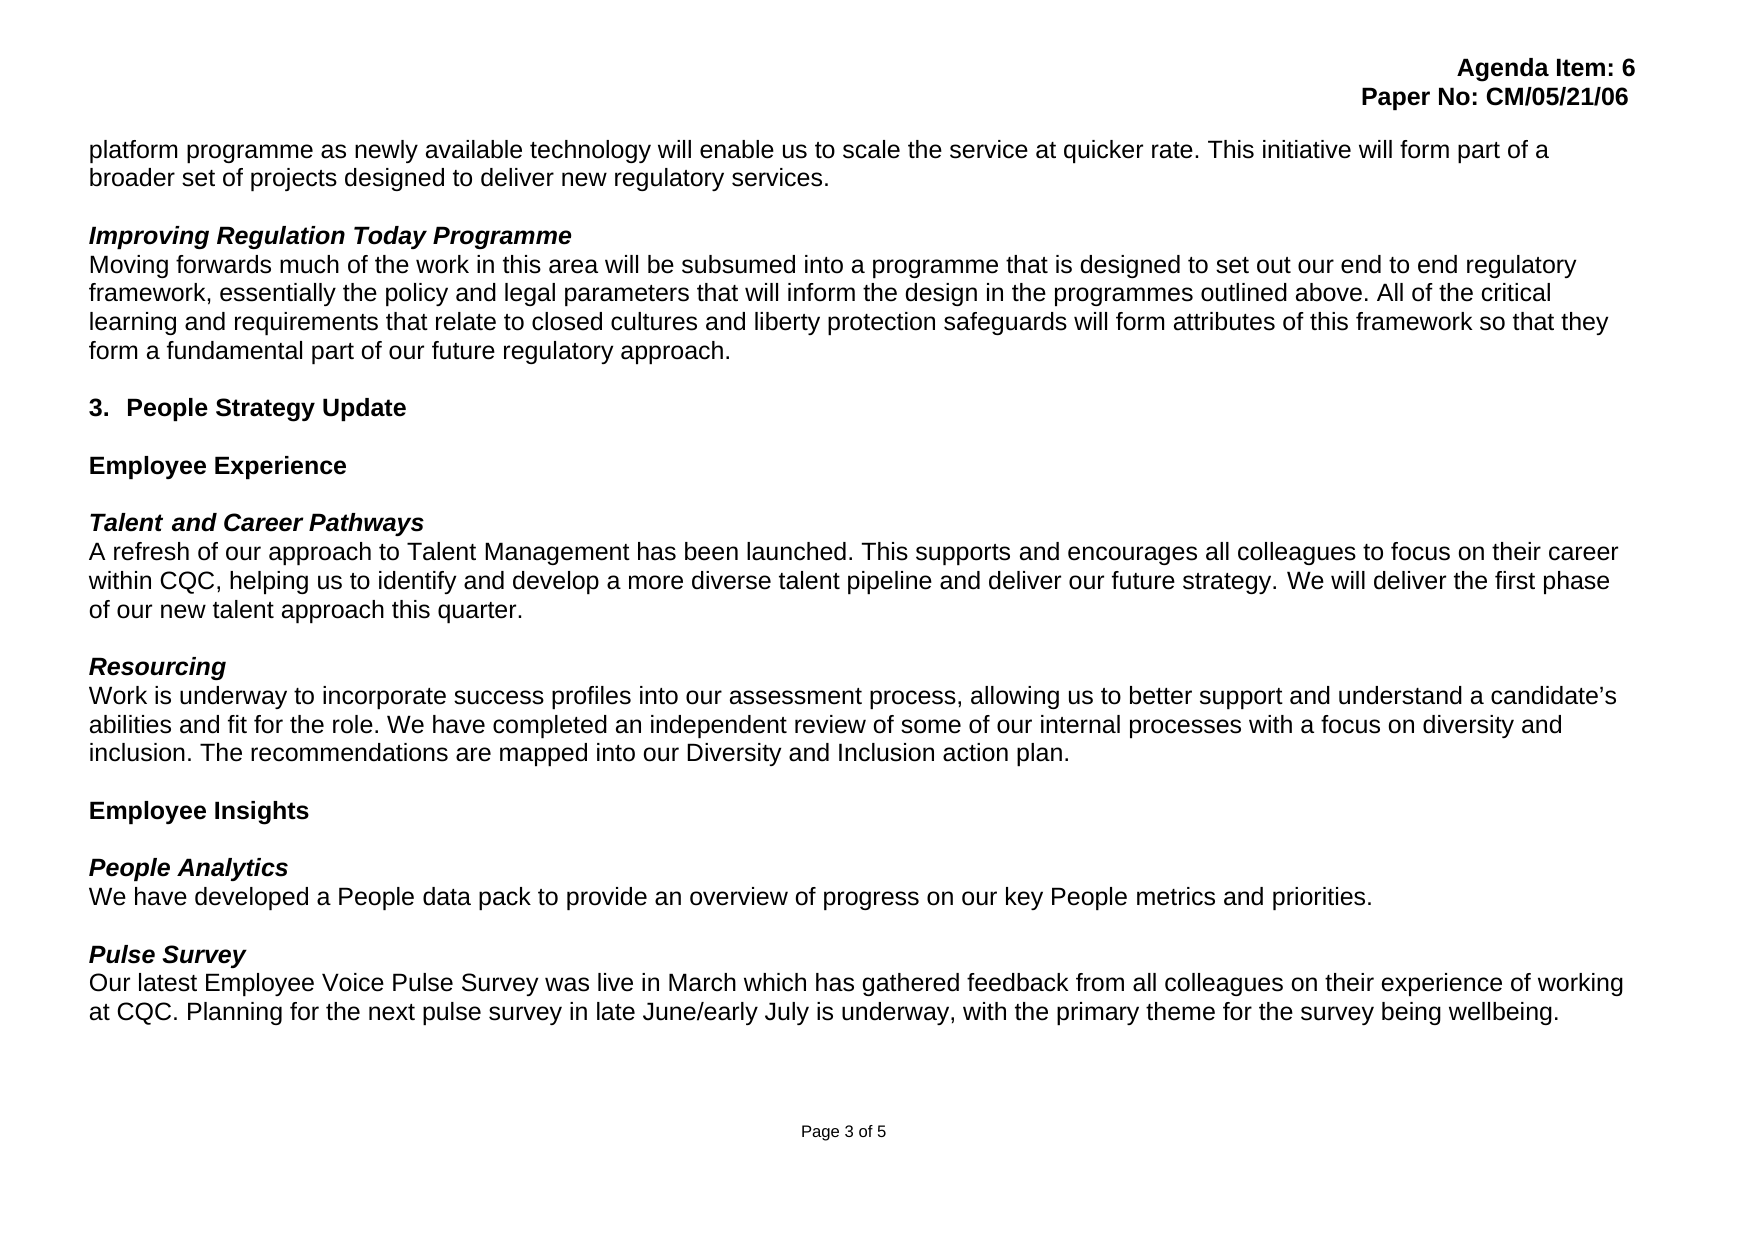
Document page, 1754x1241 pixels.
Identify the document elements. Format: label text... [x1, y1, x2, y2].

text Work is underway to incorporate success profiles into our assessment process, allowing us to better support and understand a candidate’s abilities and fit for the role. We have completed an independent review of some of our internal processes with a focus on diversity and inclusion. The recommendations are mapped into our Diversity and Inclusion action plan. [89, 681, 1636, 767]
text Employee Insights [89, 796, 1636, 824]
text Moving forwards much of the work in this area will be subsumed into a programme that is designed to set out our end to end regulatory framework, essentially the policy and legal parameters that will inform the design in the programmes outlined above. All of the critical learning and requirements that relate to closed cultures and liberty protection safeguards will form attributes of this framework so that they form a fundamental part of our future regulatory approach. [89, 249, 1636, 364]
text Improving Regulation Today Programme [89, 221, 1636, 249]
text platform programme as newly available technology will enable us to scale the service at quicker rate. This initiative will form part of a broader set of projects designed to deliver new regulatory services. [89, 134, 1636, 192]
list People Strategy Update [89, 393, 1636, 422]
text We have developed a People data pack to provide an overview of progress on our key People metrics and priorities. [89, 882, 1636, 911]
text Pulse Survey [89, 939, 1636, 968]
text Employee Experience [89, 451, 1636, 479]
text Resourcing [89, 652, 1636, 681]
text A refresh of our approach to Talent Management has been launched. This supports and encourages all colleagues to focus on their career within CQC, helping us to identify and develop a more diverse talent pipeline and deliver our future strategy. We will deliver the first phase of our new talent approach this quarter. [89, 537, 1636, 623]
text Talent and Career Pathways [89, 508, 1636, 537]
text Our latest Employee Voice Pulse Survey was live in March which has gathered feedback from all colleagues on their experience of working at CQC. Planning for the next pulse survey in late June/early July is underway, with the primary theme for the survey being wellbeing. [89, 968, 1636, 1026]
text People Analytics [89, 853, 1636, 882]
